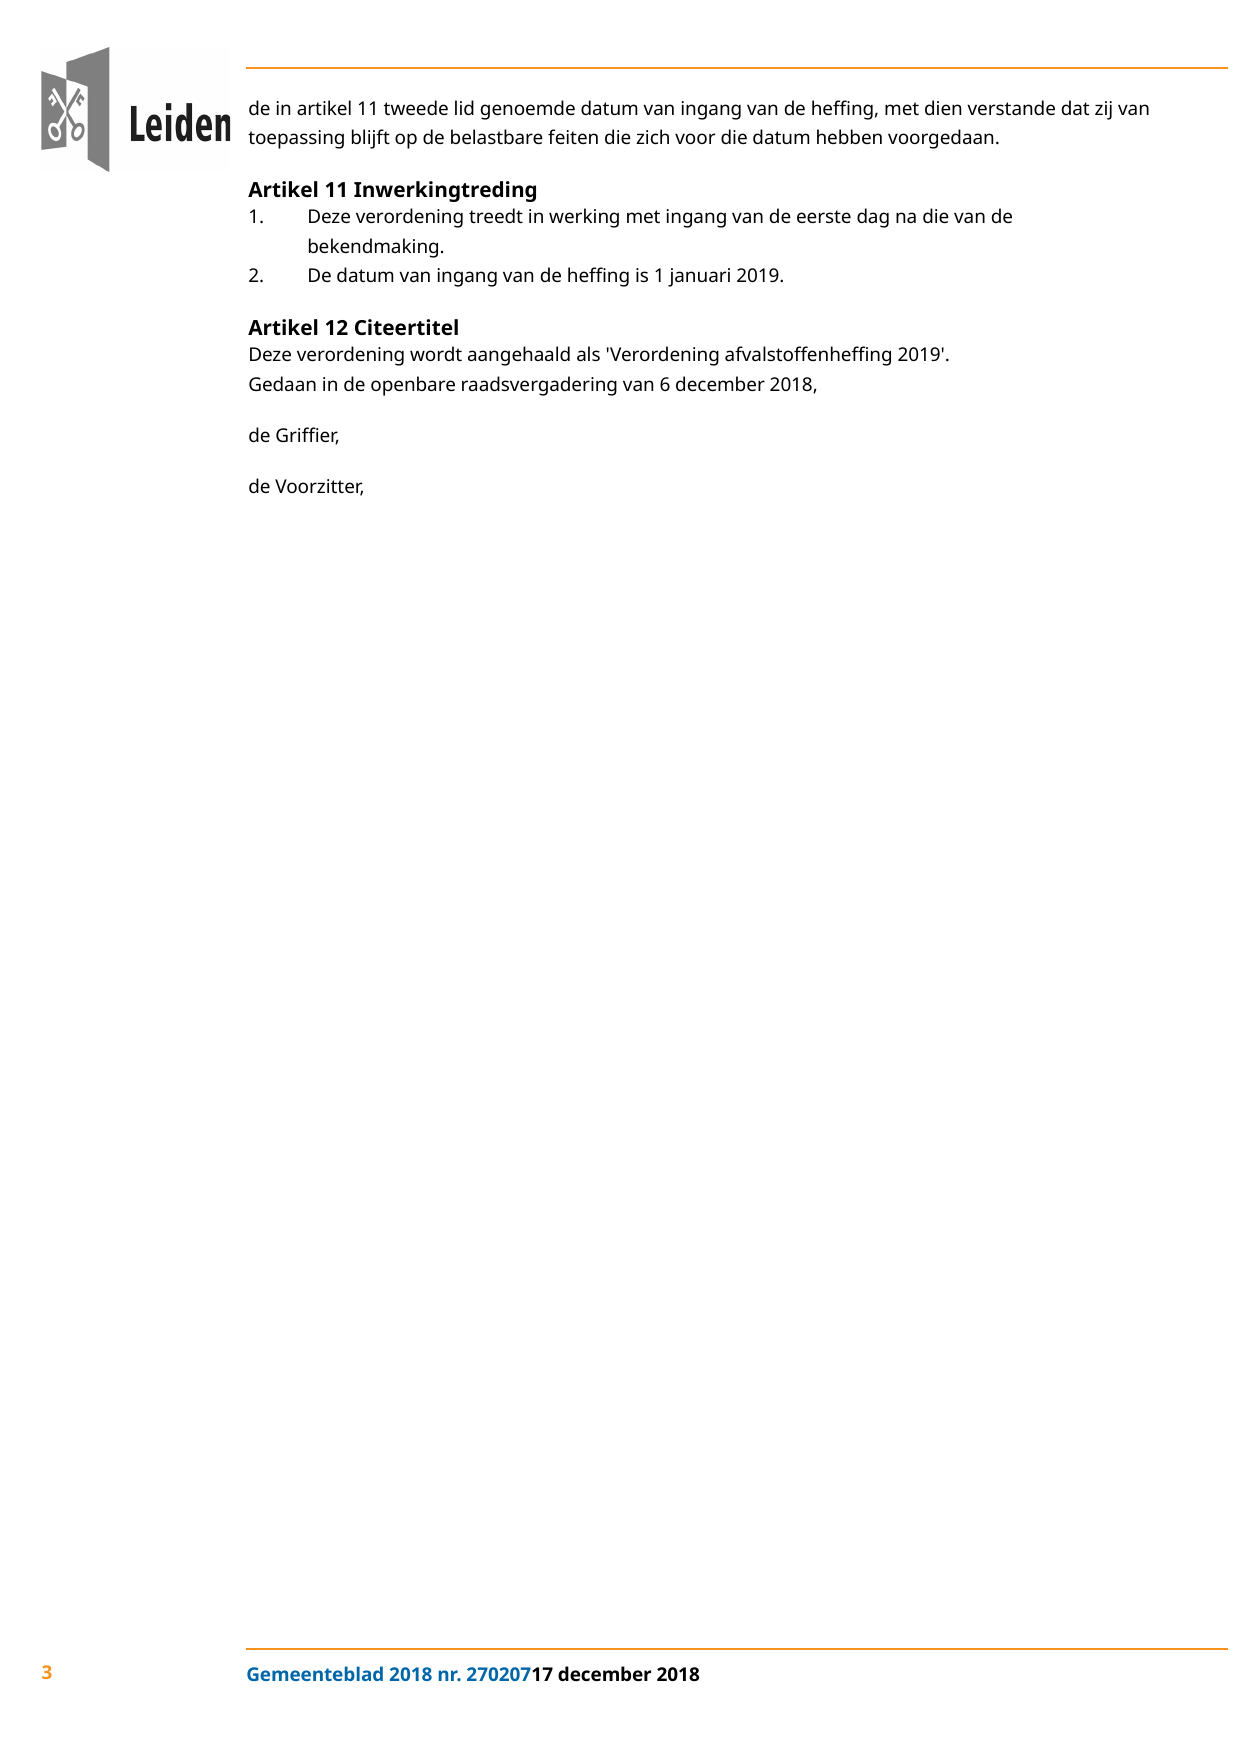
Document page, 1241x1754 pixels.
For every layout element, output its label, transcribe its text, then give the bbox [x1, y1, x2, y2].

picture [41, 47, 231, 172]
text Artikel 11 Inwerkingtreding [248, 175, 1152, 203]
list De datum van ingang van de heffing is 1 januari 2019. [248, 262, 1152, 288]
text de Voorzitter, [248, 474, 1152, 499]
text Gedaan in de openbare raadsvergadering van 6 december 2018, [248, 371, 1152, 397]
list Deze verordening treedt in werking met ingang van de eerste dag na die van de bekendmaking. [248, 203, 1152, 258]
text Artikel 12 Citeertitel [248, 313, 1152, 341]
text Deze verordening wordt aangehaald als 'Verordening afvalstoffenheffing 2019'. [248, 341, 1152, 367]
text de in artikel 11 tweede lid genoemde datum van ingang van de heffing, met dien verstande dat zij van toepassing blijft op de belastbare feiten die zich voor die datum hebben voorgedaan. [248, 95, 1152, 150]
text de Griffier, [248, 422, 1152, 448]
